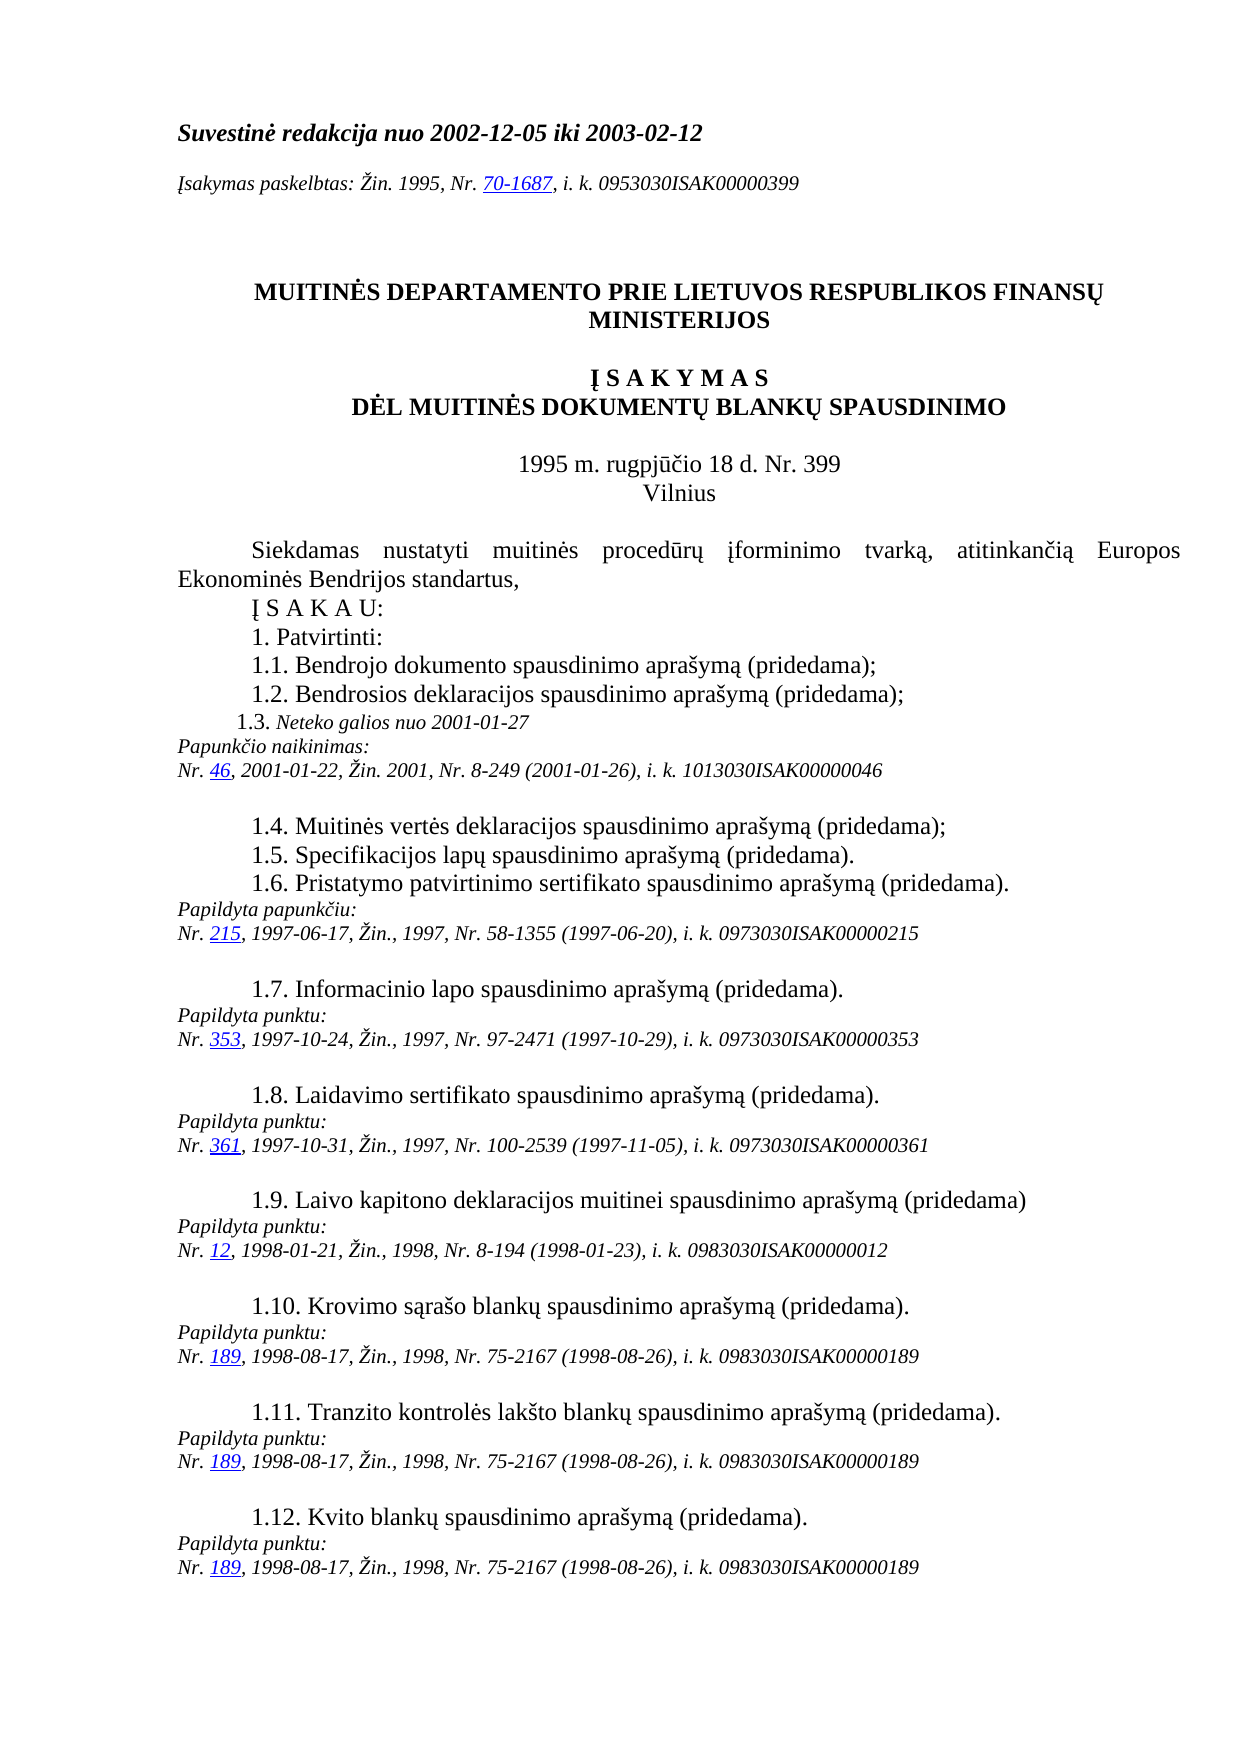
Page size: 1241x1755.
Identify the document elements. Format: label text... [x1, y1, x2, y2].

text Nr. 189, 1998-08-17, Žin., 1998, Nr. 75-2167 (1998-08-26), i. k. 0983030ISAK00000189 [177, 1449, 1181, 1473]
text 1.7. Informacinio lapo spausdinimo aprašymą (pridedama). [177, 974, 1181, 1003]
text MUITINĖS DEPARTAMENTO PRIE LIETUVOS RESPUBLIKOS FINANSŲ MINISTERIJOS [177, 277, 1181, 334]
text Į S A K Y M A S [177, 363, 1181, 392]
text DĖL MUITINĖS DOKUMENTŲ BLANKŲ SPAUSDINIMO [177, 392, 1181, 420]
text 1.8. Laidavimo sertifikato spausdinimo aprašymą (pridedama). [177, 1080, 1181, 1108]
text 1.9. Laivo kapitono deklaracijos muitinei spausdinimo aprašymą (pridedama) [177, 1185, 1181, 1214]
text Nr. 189, 1998-08-17, Žin., 1998, Nr. 75-2167 (1998-08-26), i. k. 0983030ISAK00000189 [177, 1344, 1181, 1368]
text 1.11. Tranzito kontrolės lakšto blankų spausdinimo aprašymą (pridedama). [177, 1397, 1181, 1425]
text Papildyta punktu: [177, 1320, 1181, 1344]
text Nr. 189, 1998-08-17, Žin., 1998, Nr. 75-2167 (1998-08-26), i. k. 0983030ISAK00000189 [177, 1555, 1181, 1579]
text Suvestinė redakcija nuo 2002-12-05 iki 2003-02-12 [177, 118, 1181, 147]
text Nr. 46, 2001-01-22, Žin. 2001, Nr. 8-249 (2001-01-26), i. k. 1013030ISAK00000046 [177, 758, 1181, 782]
text Vilnius [177, 478, 1181, 507]
text Nr. 215, 1997-06-17, Žin., 1997, Nr. 58-1355 (1997-06-20), i. k. 0973030ISAK00000215 [177, 921, 1181, 945]
text 1.5. Specifikacijos lapų spausdinimo aprašymą (pridedama). [177, 840, 1181, 868]
text 1. Patvirtinti: [177, 622, 1181, 650]
text Papildyta papunkčiu: [177, 897, 1181, 921]
text 1.6. Pristatymo patvirtinimo sertifikato spausdinimo aprašymą (pridedama). [177, 868, 1181, 897]
text 1.10. Krovimo sąrašo blankų spausdinimo aprašymą (pridedama). [177, 1291, 1181, 1320]
text Įsakymas paskelbtas: Žin. 1995, Nr. 70-1687, i. k. 0953030ISAK00000399 [177, 171, 1181, 195]
text 1.2. Bendrosios deklaracijos spausdinimo aprašymą (pridedama); [177, 679, 1181, 708]
text 1.1. Bendrojo dokumento spausdinimo aprašymą (pridedama); [177, 650, 1181, 679]
text Papildyta punktu: [177, 1425, 1181, 1449]
text Siekdamas nustatyti muitinės procedūrų įforminimo tvarką, atitinkančią Europos Ekonominės Bendrijos standartus, [177, 535, 1181, 593]
text Nr. 361, 1997-10-31, Žin., 1997, Nr. 100-2539 (1997-11-05), i. k. 0973030ISAK00000361 [177, 1133, 1181, 1157]
text Papunkčio naikinimas: [177, 734, 1181, 758]
text Nr. 12, 1998-01-21, Žin., 1998, Nr. 8-194 (1998-01-23), i. k. 0983030ISAK00000012 [177, 1238, 1181, 1262]
text Nr. 353, 1997-10-24, Žin., 1997, Nr. 97-2471 (1997-10-29), i. k. 0973030ISAK00000353 [177, 1027, 1181, 1051]
text Papildyta punktu: [177, 1003, 1181, 1027]
text 1995 m. rugpjūčio 18 d. Nr. 399 [177, 449, 1181, 478]
text ĮSAKAU: [177, 593, 1181, 622]
text 1.3. Neteko galios nuo 2001-01-27 [177, 708, 1181, 734]
text Papildyta punktu: [177, 1214, 1181, 1238]
text 1.12. Kvito blankų spausdinimo aprašymą (pridedama). [177, 1502, 1181, 1531]
text Papildyta punktu: [177, 1108, 1181, 1133]
text Papildyta punktu: [177, 1531, 1181, 1555]
text 1.4. Muitinės vertės deklaracijos spausdinimo aprašymą (pridedama); [177, 811, 1181, 840]
